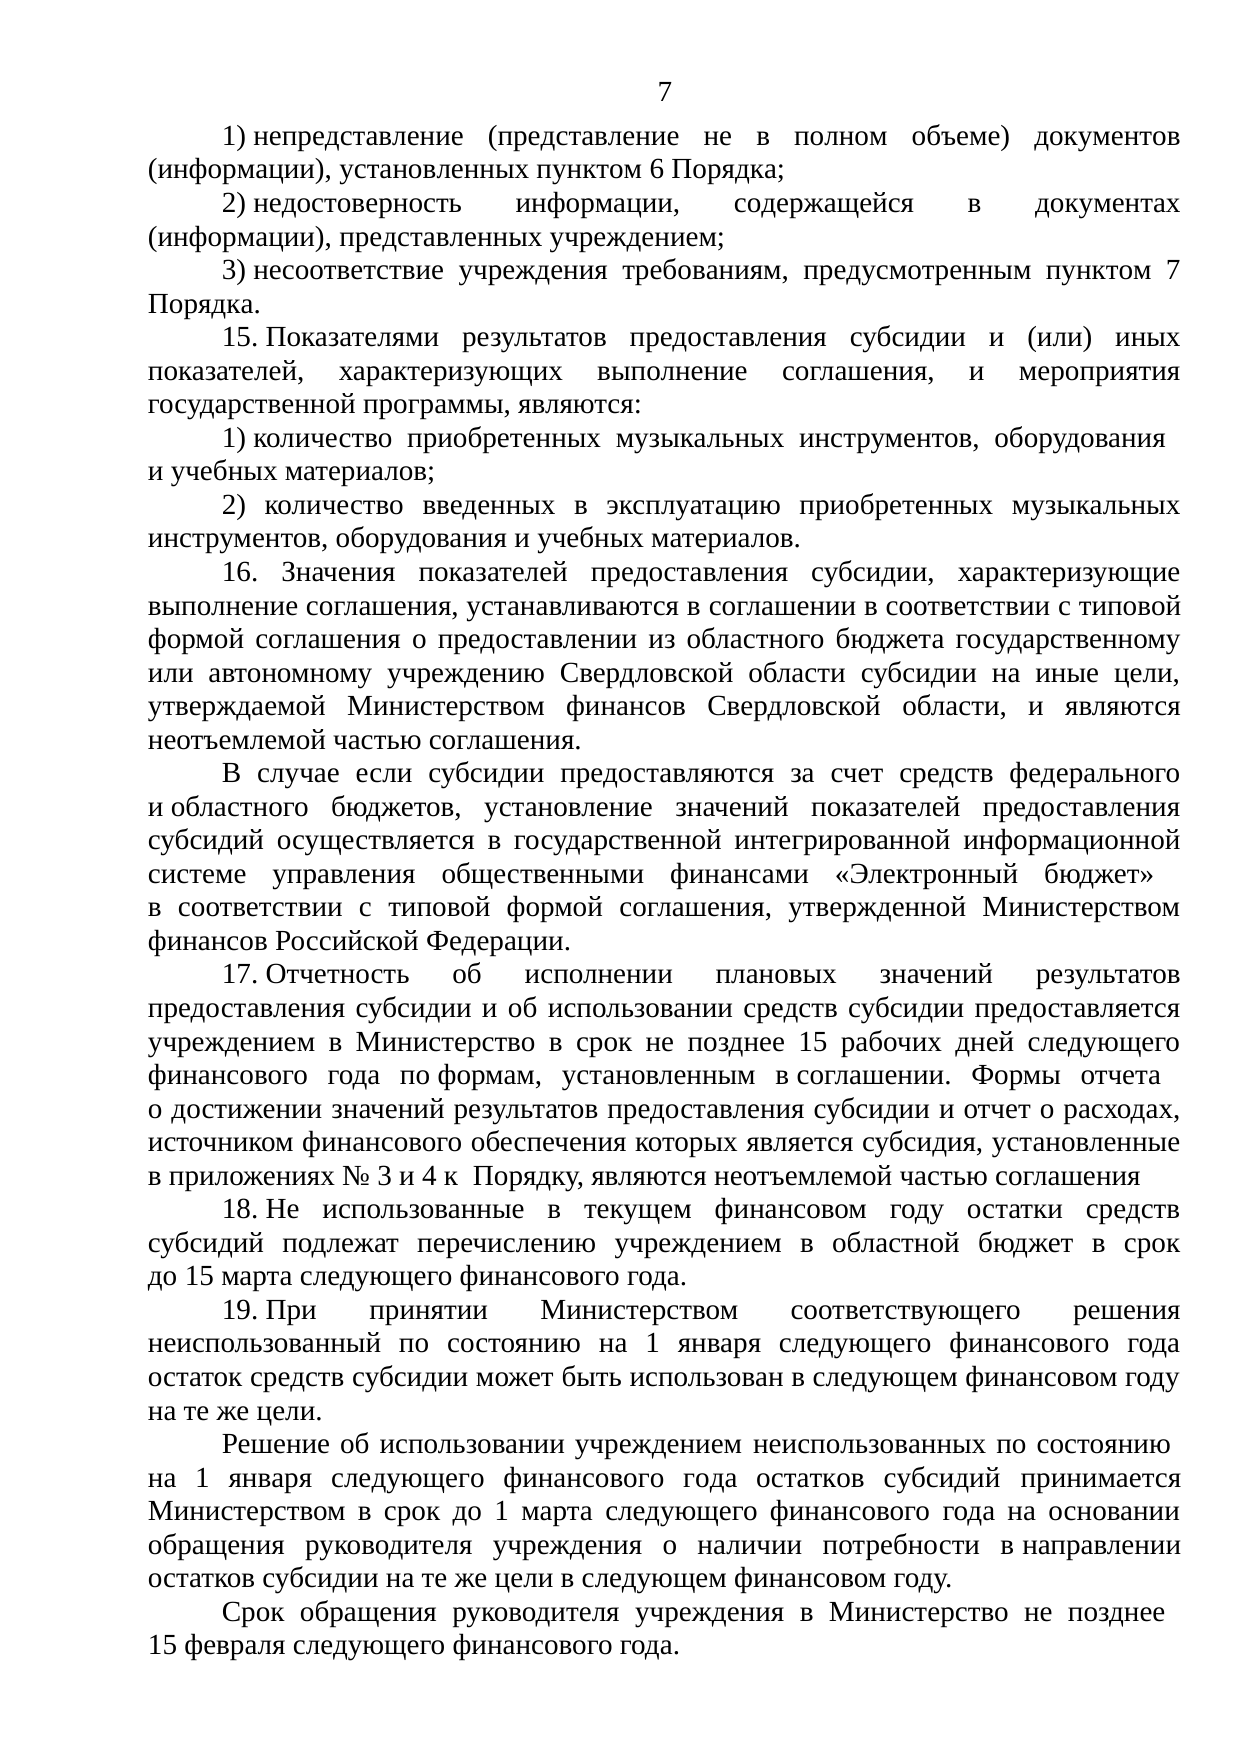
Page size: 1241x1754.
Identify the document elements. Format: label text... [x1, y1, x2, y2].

text 3) несоответствие учреждения требованиям, предусмотренным пунктом 7 Порядка. [148, 252, 1181, 319]
text Срок обращения руководителя учреждения в Министерство не позднее 15 февраля следующего финансового года. [148, 1594, 1181, 1661]
text 19. При принятии Министерством соответствующего решения неиспользованный по состоянию на 1 января следующего финансового года остаток средств субсидии может быть использован в следующем финансовом году на те же цели. [148, 1292, 1181, 1426]
text 1) количество приобретенных музыкальных инструментов, оборудования и учебных материалов; [148, 420, 1181, 487]
text В случае если субсидии предоставляются за счет средств федерального и областного бюджетов, установление значений показателей предоставления субсидий осуществляется в государственной интегрированной информационной системе управления общественными финансами «Электронный бюджет» в соответствии с типовой формой соглашения, утвержденной Министерством финансов Российской Федерации. [148, 755, 1181, 957]
text 2) недостоверность информации, содержащейся в документах (информации), представленных учреждением; [148, 185, 1181, 252]
text 16. Значения показателей предоставления субсидии, характеризующие выполнение соглашения, устанавливаются в соглашении в соответствии с типовой формой соглашения о предоставлении из областного бюджета государственному или автономному учреждению Свердловской области субсидии на иные цели, утверждаемой Министерством финансов Свердловской области, и являются неотъемлемой частью соглашения. [148, 554, 1181, 755]
text 2) количество введенных в эксплуатацию приобретенных музыкальных инструментов, оборудования и учебных материалов. [148, 487, 1181, 554]
text Решение об использовании учреждением неиспользованных по состоянию на 1 января следующего финансового года остатков субсидий принимается Министерством в срок до 1 марта следующего финансового года на основании обращения руководителя учреждения о наличии потребности в направлении остатков субсидии на те же цели в следующем финансовом году. [148, 1426, 1181, 1594]
text 1) непредставление (представление не в полном объеме) документов (информации), установленных пунктом 6 Порядка; [148, 118, 1181, 185]
text 15. Показателями результатов предоставления субсидии и (или) иных показателей, характеризующих выполнение соглашения, и мероприятия государственной программы, являются: [148, 319, 1181, 420]
text 17. Отчетность об исполнении плановых значений результатов предоставления субсидии и об использовании средств субсидии предоставляется учреждением в Министерство в срок не позднее 15 рабочих дней следующего финансового года по формам, установленным в соглашении. Формы отчета о достижении значений результатов предоставления субсидии и отчет о расходах, источником финансового обеспечения которых является субсидия, установленные в приложениях № 3 и 4 к Порядку, являются неотъемлемой частью соглашения [148, 957, 1181, 1191]
text 18. Не использованные в текущем финансовом году остатки средств субсидий подлежат перечислению учреждением в областной бюджет в срок до 15 марта следующего финансового года. [148, 1191, 1181, 1292]
